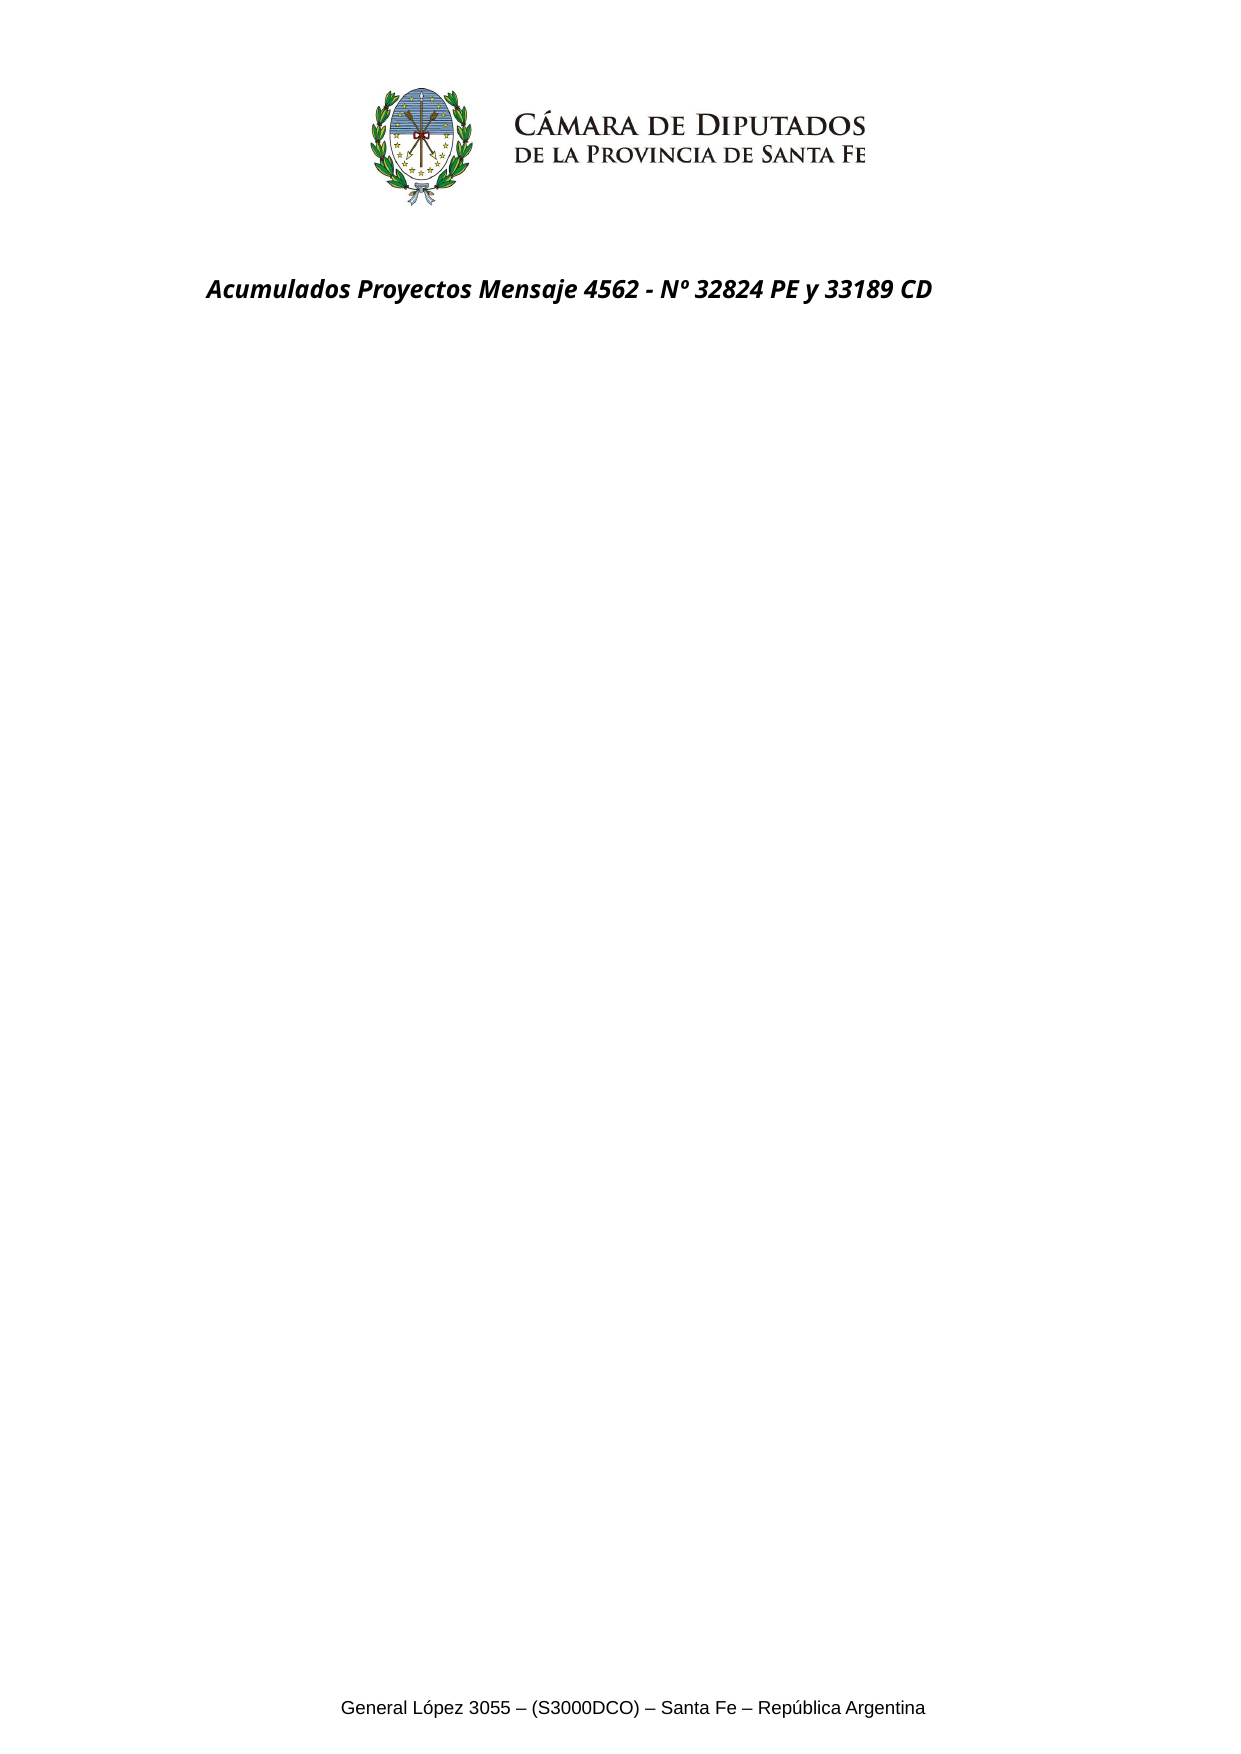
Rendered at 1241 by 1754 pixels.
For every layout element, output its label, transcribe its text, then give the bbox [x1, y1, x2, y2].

picture [370, 88, 866, 210]
text Acumulados Proyectos Mensaje 4562 - Nº 32824 PE y 33189 CD [207, 272, 1152, 306]
